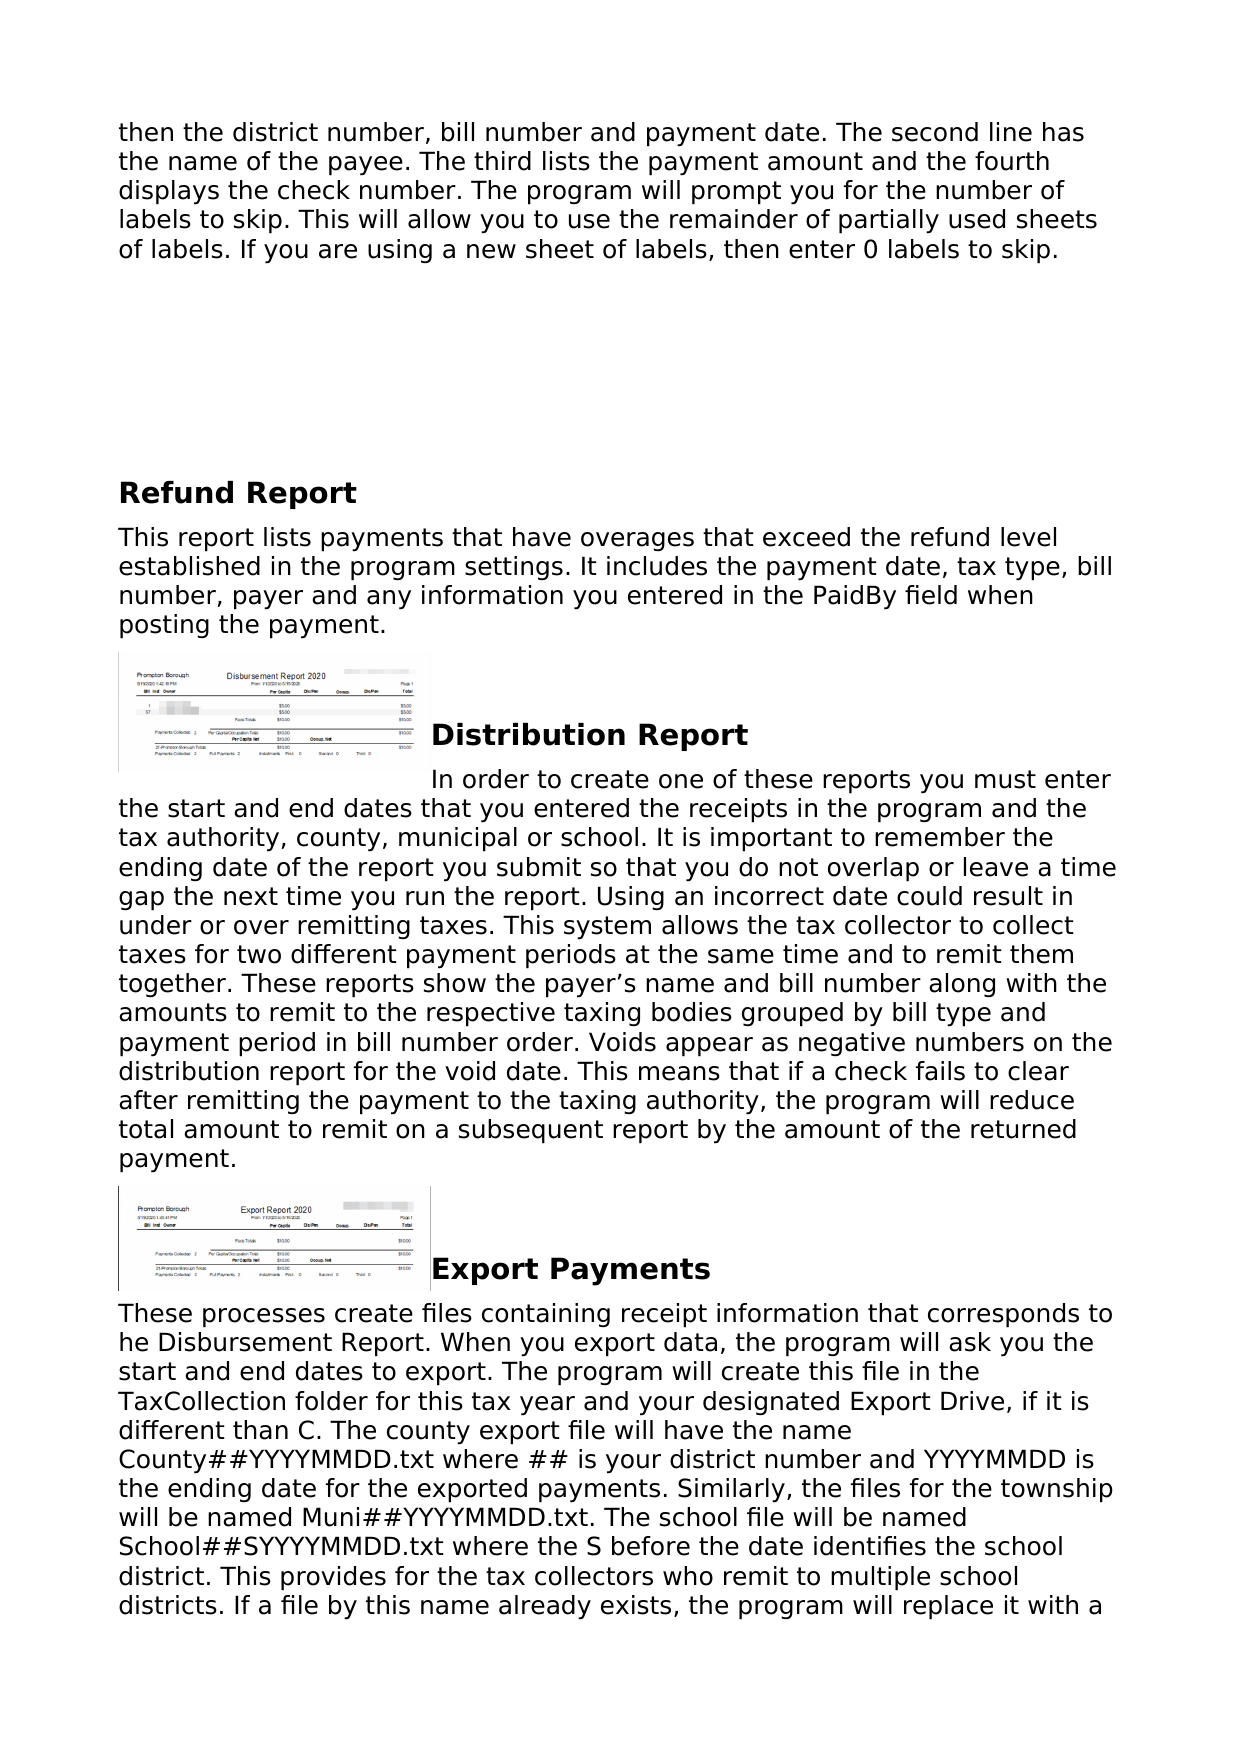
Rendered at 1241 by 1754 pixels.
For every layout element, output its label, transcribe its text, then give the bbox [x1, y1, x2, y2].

text then the district number, bill number and payment date. The second line has the name of the payee. The third lists the payment amount and the fourth displays the check number. The program will prompt you for the number of labels to skip. This will allow you to use the remainder of partially used sheets of labels. If you are using a new sheet of labels, then enter 0 labels to skip. [118, 118, 1122, 439]
subtitle Distribution Report [431, 719, 1122, 753]
text In order to create one of these reports you must enter the start and end dates that you entered the receipts in the program and the tax authority, county, municipal or school. It is important to remember the ending date of the report you submit so that you do not overlap or leave a time gap the next time you run the report. Using an incorrect date could result in under or over remitting taxes. This system allows the tax collector to collect taxes for two different payment periods at the same time and to remit them together. These reports show the payer’s name and bill number along with the amounts to remit to the respective taxing bodies grouped by bill type and payment period in bill number order. Voids appear as negative numbers on the distribution report for the void date. This means that if a check fails to clear after remitting the payment to the taxing authority, the program will reduce total amount to remit on a subsequent report by the amount of the returned payment. [118, 765, 1122, 1173]
picture [118, 1186, 431, 1291]
subtitle Export Payments [431, 1253, 1122, 1287]
text This report lists payments that have overages that exceed the refund level established in the program settings. It includes the payment date, tax type, bill number, payer and any information you entered in the PaidBy field when posting the payment. [118, 523, 1122, 639]
subtitle Refund Report [118, 476, 1122, 510]
picture [118, 652, 431, 772]
text These processes create files containing receipt information that corresponds to he Disbursement Report. When you export data, the program will ask you the start and end dates to export. The program will create this file in the TaxCollection folder for this tax year and your designated Export Drive, if it is different than C. The county export file will have the name County##YYYYMMDD.txt where ## is your district number and YYYYMMDD is the ending date for the exported payments. Similarly, the files for the township will be named Muni##YYYYMMDD.txt. The school file will be named School##SYYYYMMDD.txt where the S before the date identifies the school district. This provides for the tax collectors who remit to multiple school districts. If a file by this name already exists, the program will replace it with a [118, 1299, 1122, 1620]
